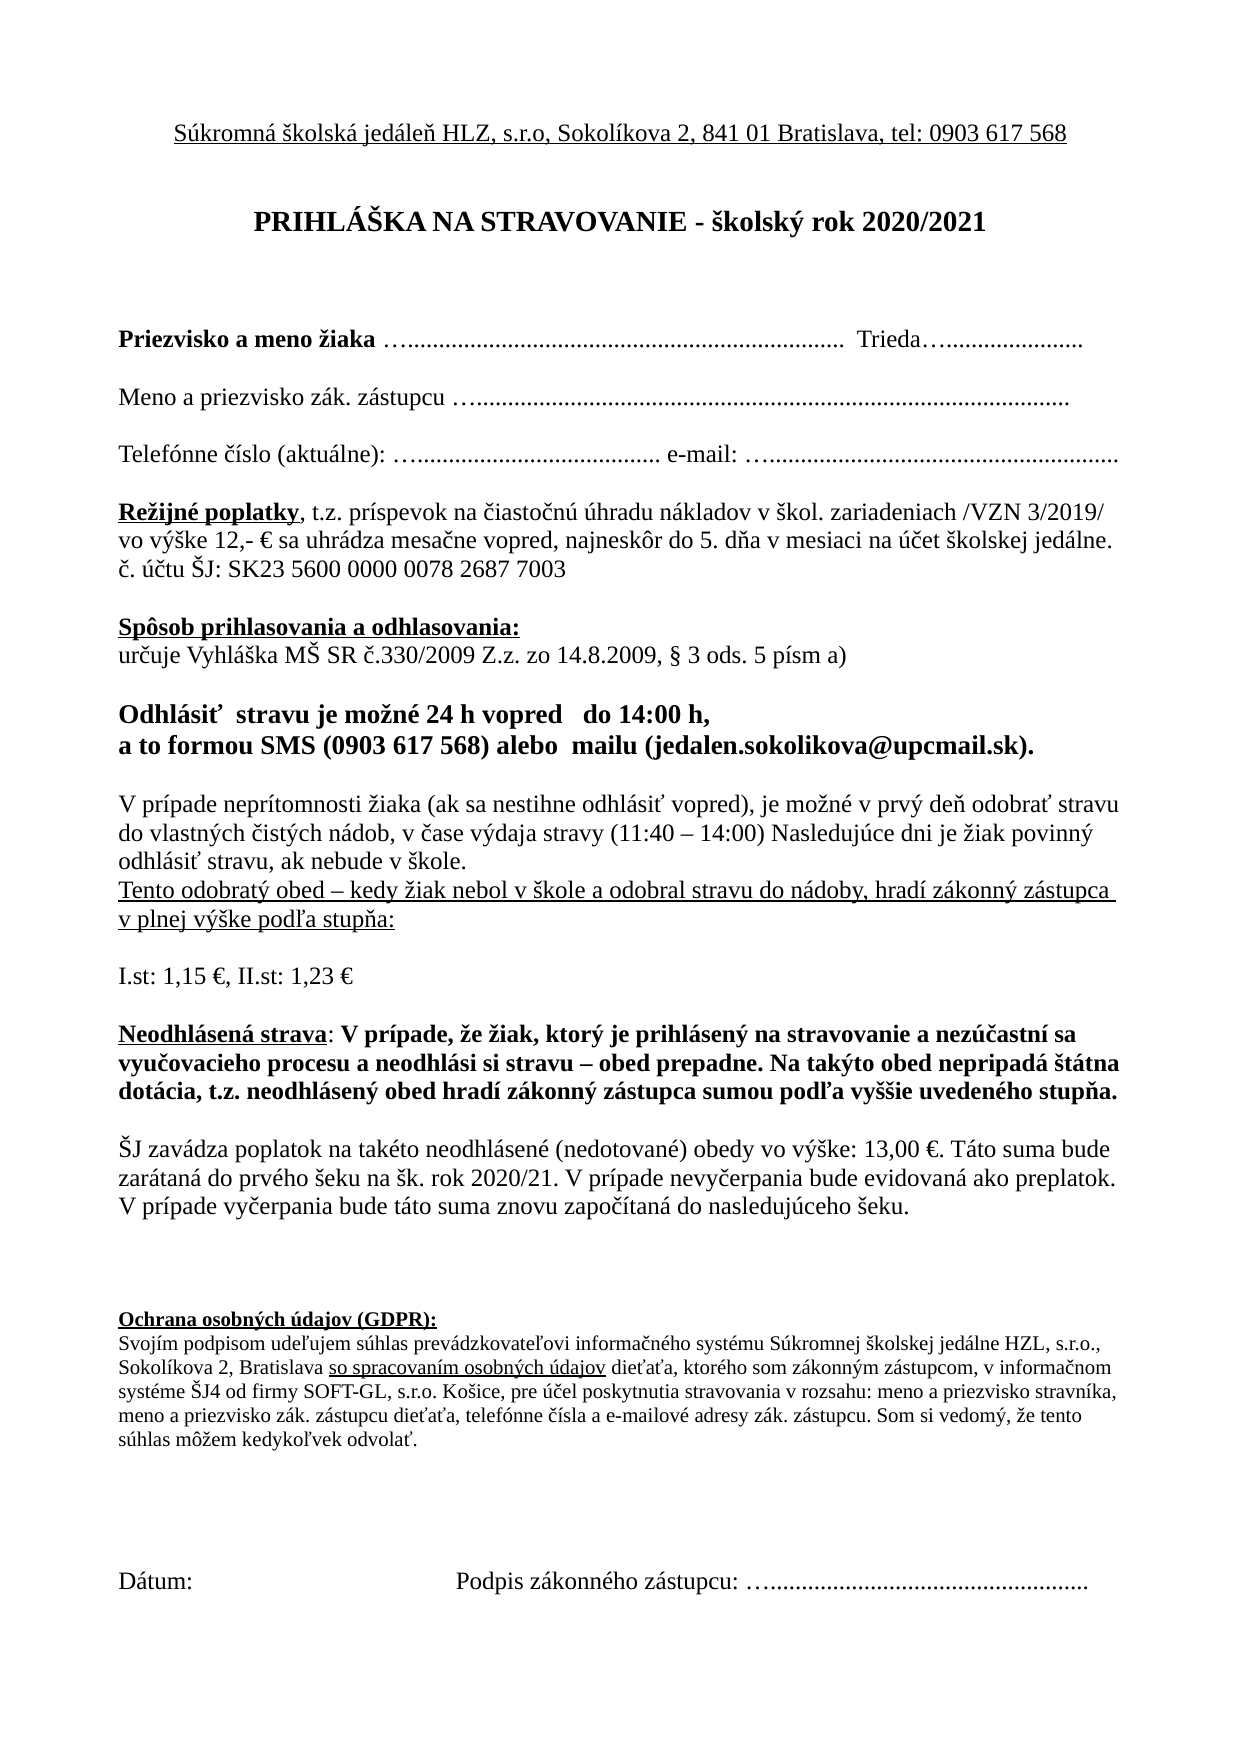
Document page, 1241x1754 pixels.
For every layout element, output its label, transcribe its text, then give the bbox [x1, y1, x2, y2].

text Meno a priezvisko zák. zástupcu …............................................................................................... [118, 382, 1122, 410]
text V prípade neprítomnosti žiaka (ak sa nestihne odhlásiť vopred), je možné v prvý deň odobrať stravu do vlastných čistých nádob, v čase výdaja stravy (11:40 – 14:00) Nasledujúce dni je žiak povinný odhlásiť stravu, ak nebude v škole. [118, 789, 1122, 875]
text PRIHLÁŠKA NA STRAVOVANIE - školský rok 2020/2021 [118, 204, 1122, 238]
text Súkromná školská jedáleň HLZ, s.r.o, Sokolíkova 2, 841 01 Bratislava, tel: 0903 617 568 [118, 118, 1122, 147]
text Dátum: Podpis zákonného zástupcu: …................................................... [118, 1566, 1122, 1594]
text určuje Vyhláška MŠ SR č.330/2009 Z.z. zo 14.8.2009, § 3 ods. 5 písm a) [118, 640, 1122, 669]
text Tento odobratý obed – kedy žiak nebol v škole a odobral stravu do nádoby, hradí zákonný zástupca v plnej výške podľa stupňa: [118, 875, 1122, 933]
text Spôsob prihlasovania a odhlasovania: [118, 612, 1122, 640]
text Ochrana osobných údajov (GDPR): [118, 1306, 1122, 1331]
text I.st: 1,15 €, II.st: 1,23 € [118, 961, 1122, 990]
text Neodhlásená strava: V prípade, že žiak, ktorý je prihlásený na stravovanie a nezúčastní sa vyučovacieho procesu a neodhlási si stravu – obed prepadne. Na takýto obed nepripadá štátna dotácia, t.z. neodhlásený obed hradí zákonný zástupca sumou podľa vyššie uvedeného stupňa. [118, 1019, 1122, 1105]
text V prípade vyčerpania bude táto suma znovu započítaná do nasledujúceho šeku. [118, 1191, 1122, 1220]
text Priezvisko a meno žiaka …...................................................................... Trieda…...................... [118, 324, 1122, 353]
text Telefónne číslo (aktuálne): …....................................... e-mail: …........................................................ [118, 439, 1122, 468]
text č. účtu ŠJ: SK23 5600 0000 0078 2687 7003 [118, 554, 1122, 583]
text Režijné poplatky, t.z. príspevok na čiastočnú úhradu nákladov v škol. zariadeniach /VZN 3/2019/ vo výške 12,- € sa uhrádza mesačne vopred, najneskôr do 5. dňa v mesiaci na účet školskej jedálne. [118, 497, 1122, 554]
text a to formou SMS (0903 617 568) alebo mailu (jedalen.sokolikova@upcmail.sk). [118, 729, 1122, 760]
text Odhlásiť stravu je možné 24 h vopred do 14:00 h, [118, 698, 1122, 729]
text ŠJ zavádza poplatok na takéto neodhlásené (nedotované) obedy vo výške: 13,00 €. Táto suma bude zarátaná do prvého šeku na šk. rok 2020/21. V prípade nevyčerpania bude evidovaná ako preplatok. [118, 1134, 1122, 1191]
text Svojím podpisom udeľujem súhlas prevádzkovateľovi informačného systému Súkromnej školskej jedálne HZL, s.r.o., Sokolíkova 2, Bratislava so spracovaním osobných údajov dieťaťa, ktorého som zákonným zástupcom, v informačnom systéme ŠJ4 od firmy SOFT-GL, s.r.o. Košice, pre účel poskytnutia stravovania v rozsahu: meno a priezvisko stravníka, meno a priezvisko zák. zástupcu dieťaťa, telefónne čísla a e-mailové adresy zák. zástupcu. Som si vedomý, že tento súhlas môžem kedykoľvek odvolať. [118, 1331, 1122, 1451]
